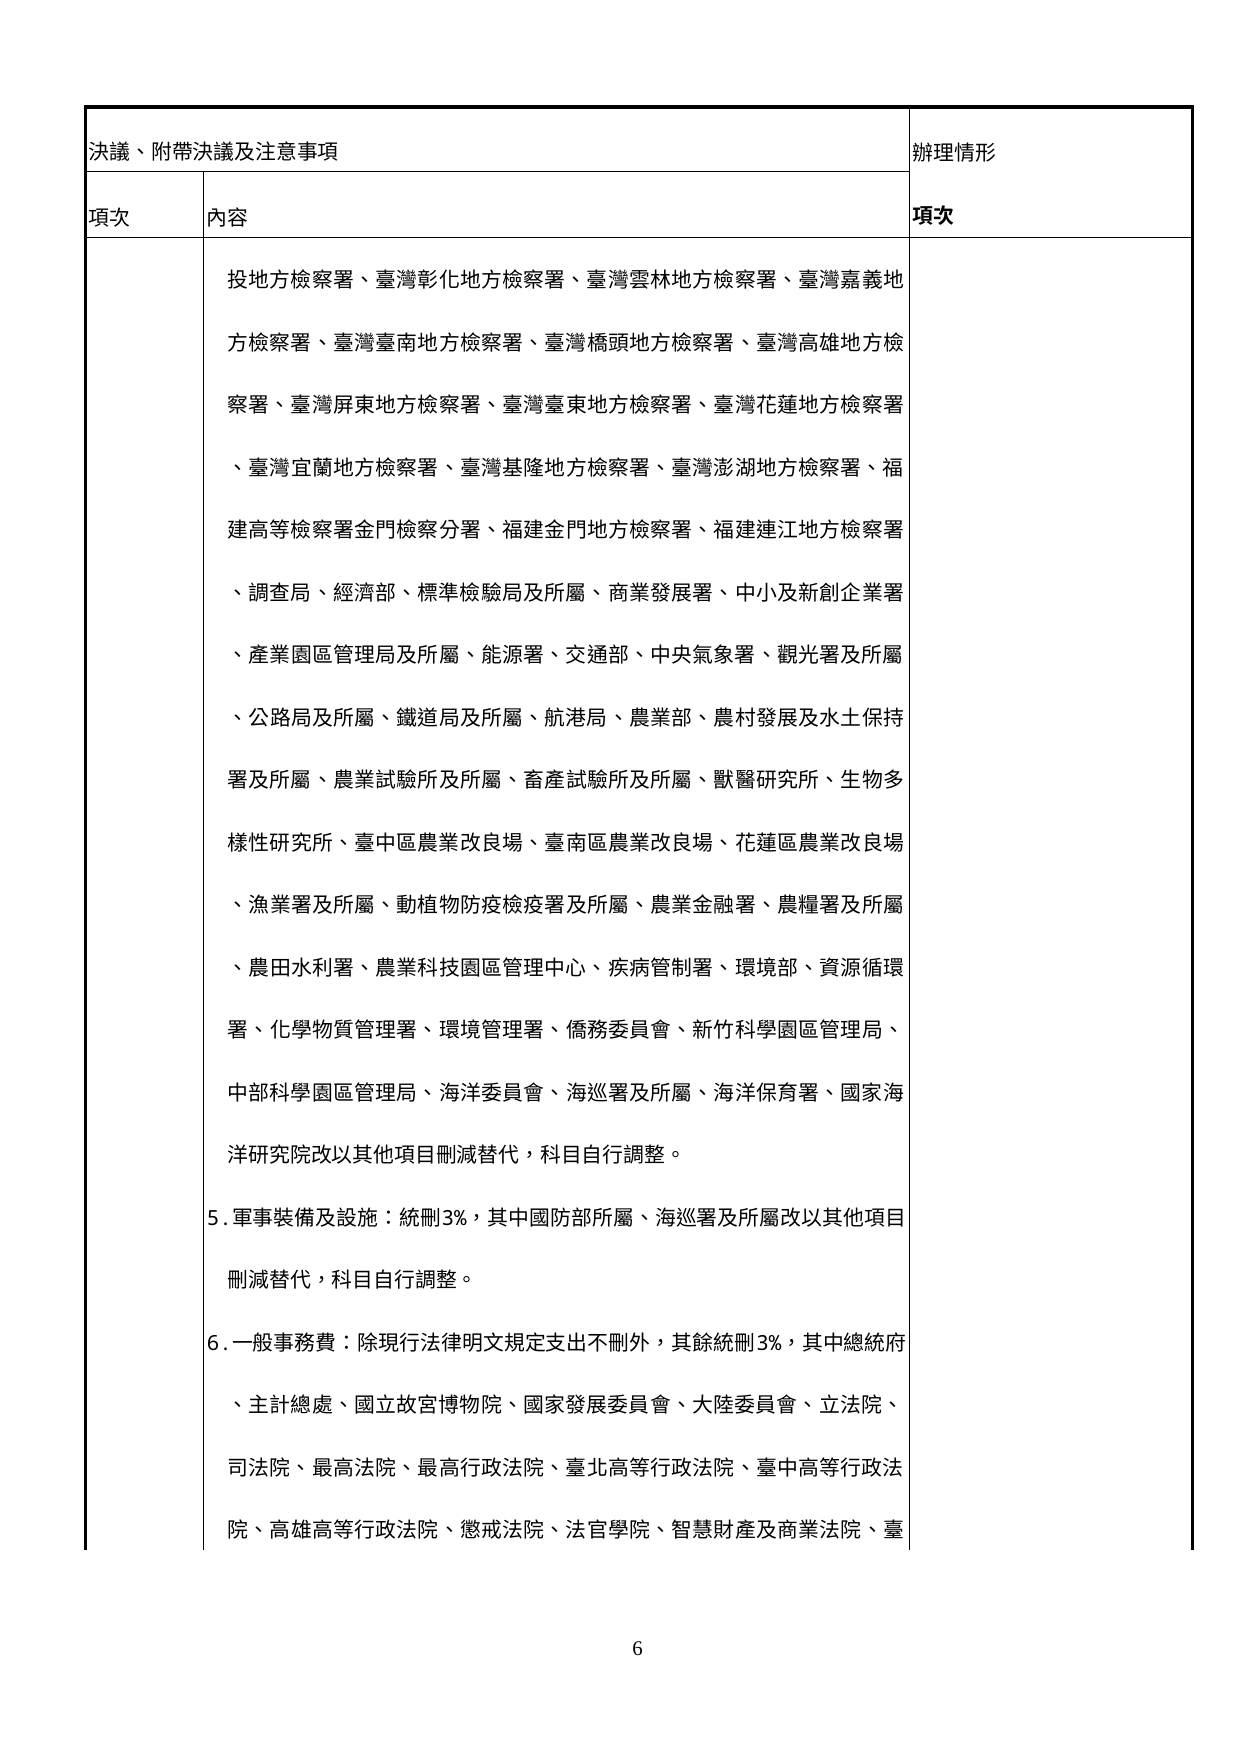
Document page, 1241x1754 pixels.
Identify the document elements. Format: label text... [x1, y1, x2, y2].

table_cell 項次 [87, 172, 203, 237]
table_header 辦理情形 項次 [910, 109, 1191, 237]
table_cell [87, 238, 203, 1550]
table_cell 內容 [204, 172, 909, 237]
table_cell 投地方檢察署、臺灣彰化地方檢察署、臺灣雲林地方檢察署、臺灣嘉義地方檢察署、臺灣臺南地方檢察署、臺灣橋頭地方檢察署、臺灣高雄地方檢察署、臺灣屏東地方檢察署、臺灣臺東地方檢察署、臺灣花蓮地方檢察署、臺灣宜蘭地方檢察署、臺灣基隆地方檢察署、臺灣澎湖地方檢察署、福建高等檢察署金門檢察分署、福建金門地方檢察署、福建連江地方檢察署、調查局、經濟部、標準檢驗局及所屬、商業發展署、中小及新創企業署、產業園區管理局及所屬、能源署、交通部、中央氣象署、觀光署及所屬、公路局及所屬、鐵道局及所屬、航港局、農業部、農村發展及水土保持署及所屬、農業試驗所及所屬、畜產試驗所及所屬、獸醫研究所、生物多樣性研究所、臺中區農業改良場、臺南區農業改良場、花蓮區農業改良場、漁業署及所屬、動植物防疫檢疫署及所屬、農業金融署、農糧署及所屬、農田水利署、農業科技園區管理中心、疾病管制署、環境部、資源循環署、化學物質管理署、環境管理署、僑務委員會、新竹科學園區管理局、中部科學園區管理局、海洋委員會、海巡署及所屬、海洋保育署、國家海洋研究院改以其他項目刪減替代，科目自行調整。 5.軍事裝備及設施：統刪3%，其中國防部所屬、海巡署及所屬改以其他項目刪減替代，科目自行調整。 6.一般事務費：除現行法律明文規定支出不刪外，其餘統刪3%，其中總統府、主計總處、國立故宮博物院、國家發展委員會、大陸委員會、立法院、司法院、最高法院、最高行政法院、臺北高等行政法院、臺中高等行政法院、高雄高等行政法院、懲戒法院、法官學院、智慧財產及商業法院、臺 [204, 238, 909, 1550]
table_header 決議、附帶決議及注意事項 [87, 109, 909, 171]
table_cell [910, 238, 1191, 1550]
